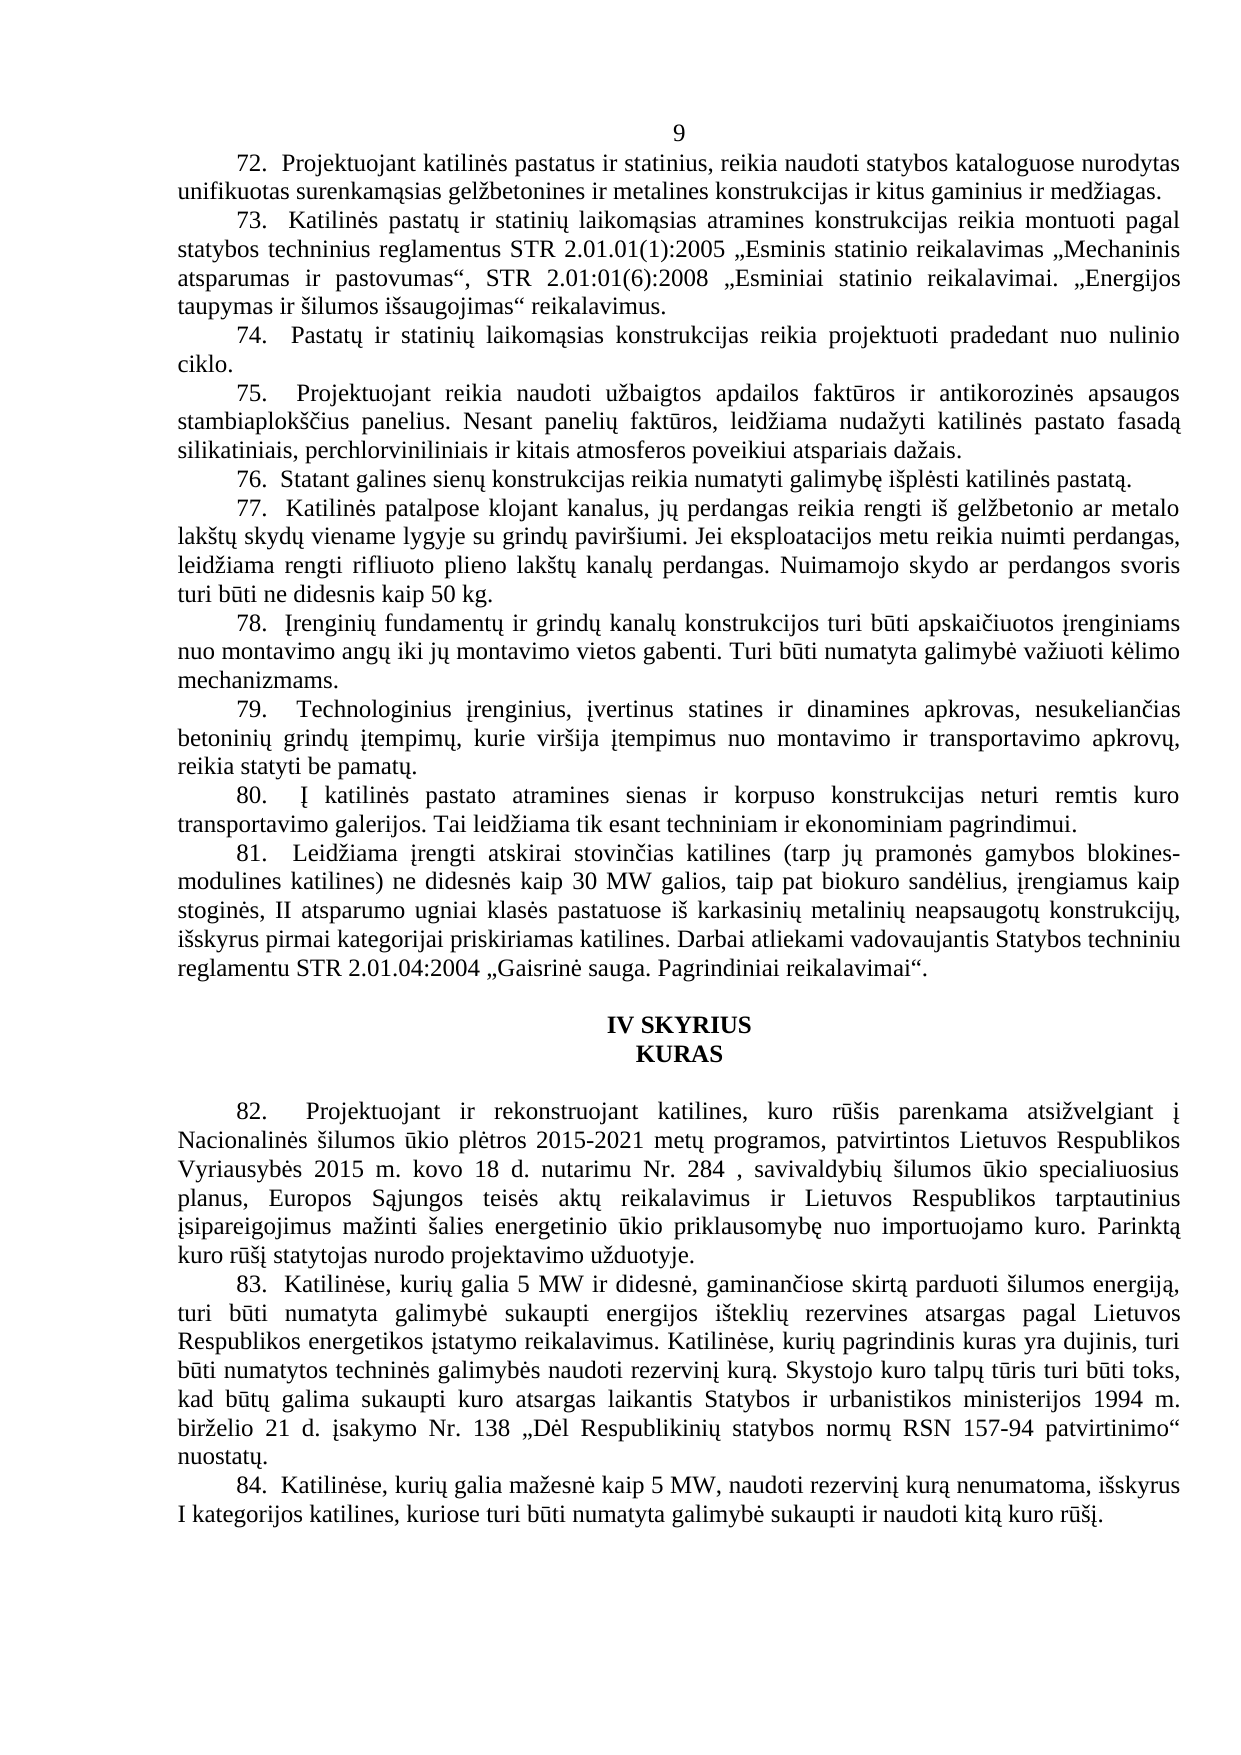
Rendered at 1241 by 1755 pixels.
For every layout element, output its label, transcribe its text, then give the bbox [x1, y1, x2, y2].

text IV SKYRIUS [177, 1010, 1181, 1039]
text 80. Į katilinės pastato atramines sienas ir korpuso konstrukcijas neturi remtis kuro transportavimo galerijos. Tai leidžiama tik esant techniniam ir ekonominiam pagrindimui. [177, 780, 1181, 838]
text KURAS [177, 1039, 1181, 1068]
text 83. Katilinėse, kurių galia 5 MW ir didesnė, gaminančiose skirtą parduoti šilumos energiją, turi būti numatyta galimybė sukaupti energijos išteklių rezervines atsargas pagal Lietuvos Respublikos energetikos įstatymo reikalavimus. Katilinėse, kurių pagrindinis kuras yra dujinis, turi būti numatytos techninės galimybės naudoti rezervinį kurą. Skystojo kuro talpų tūris turi būti toks, kad būtų galima sukaupti kuro atsargas laikantis Statybos ir urbanistikos ministerijos 1994 m. birželio 21 d. įsakymo Nr. 138 „Dėl Respublikinių statybos normų RSN 157-94 patvirtinimo“ nuostatų. [177, 1269, 1181, 1470]
text 76. Statant galines sienų konstrukcijas reikia numatyti galimybę išplėsti katilinės pastatą. [177, 464, 1181, 493]
text 82. Projektuojant ir rekonstruojant katilines, kuro rūšis parenkama atsižvelgiant į Nacionalinės šilumos ūkio plėtros 2015-2021 metų programos, patvirtintos Lietuvos Respublikos Vyriausybės 2015 m. kovo 18 d. nutarimu Nr. 284 , savivaldybių šilumos ūkio specialiuosius planus, Europos Sąjungos teisės aktų reikalavimus ir Lietuvos Respublikos tarptautinius įsipareigojimus mažinti šalies energetinio ūkio priklausomybę nuo importuojamo kuro. Parinktą kuro rūšį statytojas nurodo projektavimo užduotyje. [177, 1096, 1181, 1269]
text 72. Projektuojant katilinės pastatus ir statinius, reikia naudoti statybos kataloguose nurodytas unifikuotas surenkamąsias gelžbetonines ir metalines konstrukcijas ir kitus gaminius ir medžiagas. [177, 148, 1181, 205]
text 84. Katilinėse, kurių galia mažesnė kaip 5 MW, naudoti rezervinį kurą nenumatoma, išskyrus I kategorijos katilines, kuriose turi būti numatyta galimybė sukaupti ir naudoti kitą kuro rūšį. [177, 1470, 1181, 1528]
text 75. Projektuojant reikia naudoti užbaigtos apdailos faktūros ir antikorozinės apsaugos stambiaplokščius panelius. Nesant panelių faktūros, leidžiama nudažyti katilinės pastato fasadą silikatiniais, perchlorviniliniais ir kitais atmosferos poveikiui atspariais dažais. [177, 378, 1181, 464]
text 79. Technologinius įrenginius, įvertinus statines ir dinamines apkrovas, nesukeliančias betoninių grindų įtempimų, kurie viršija įtempimus nuo montavimo ir transportavimo apkrovų, reikia statyti be pamatų. [177, 694, 1181, 780]
text 78. Įrenginių fundamentų ir grindų kanalų konstrukcijos turi būti apskaičiuotos įrenginiams nuo montavimo angų iki jų montavimo vietos gabenti. Turi būti numatyta galimybė važiuoti kėlimo mechanizmams. [177, 608, 1181, 694]
text 73. Katilinės pastatų ir statinių laikomąsias atramines konstrukcijas reikia montuoti pagal statybos techninius reglamentus STR 2.01.01(1):2005 „Esminis statinio reikalavimas „Mechaninis atsparumas ir pastovumas“, STR 2.01:01(6):2008 „Esminiai statinio reikalavimai. „Energijos taupymas ir šilumos išsaugojimas“ reikalavimus. [177, 205, 1181, 320]
text 81. Leidžiama įrengti atskirai stovinčias katilines (tarp jų pramonės gamybos blokines-modulines katilines) ne didesnės kaip 30 MW galios, taip pat biokuro sandėlius, įrengiamus kaip stoginės, II atsparumo ugniai klasės pastatuose iš karkasinių metalinių neapsaugotų konstrukcijų, išskyrus pirmai kategorijai priskiriamas katilines. Darbai atliekami vadovaujantis Statybos techniniu reglamentu STR 2.01.04:2004 „Gaisrinė sauga. Pagrindiniai reikalavimai“. [177, 838, 1181, 981]
text 77. Katilinės patalpose klojant kanalus, jų perdangas reikia rengti iš gelžbetonio ar metalo lakštų skydų viename lygyje su grindų paviršiumi. Jei eksploatacijos metu reikia nuimti perdangas, leidžiama rengti rifliuoto plieno lakštų kanalų perdangas. Nuimamojo skydo ar perdangos svoris turi būti ne didesnis kaip 50 kg. [177, 493, 1181, 608]
text 74. Pastatų ir statinių laikomąsias konstrukcijas reikia projektuoti pradedant nuo nulinio ciklo. [177, 320, 1181, 378]
